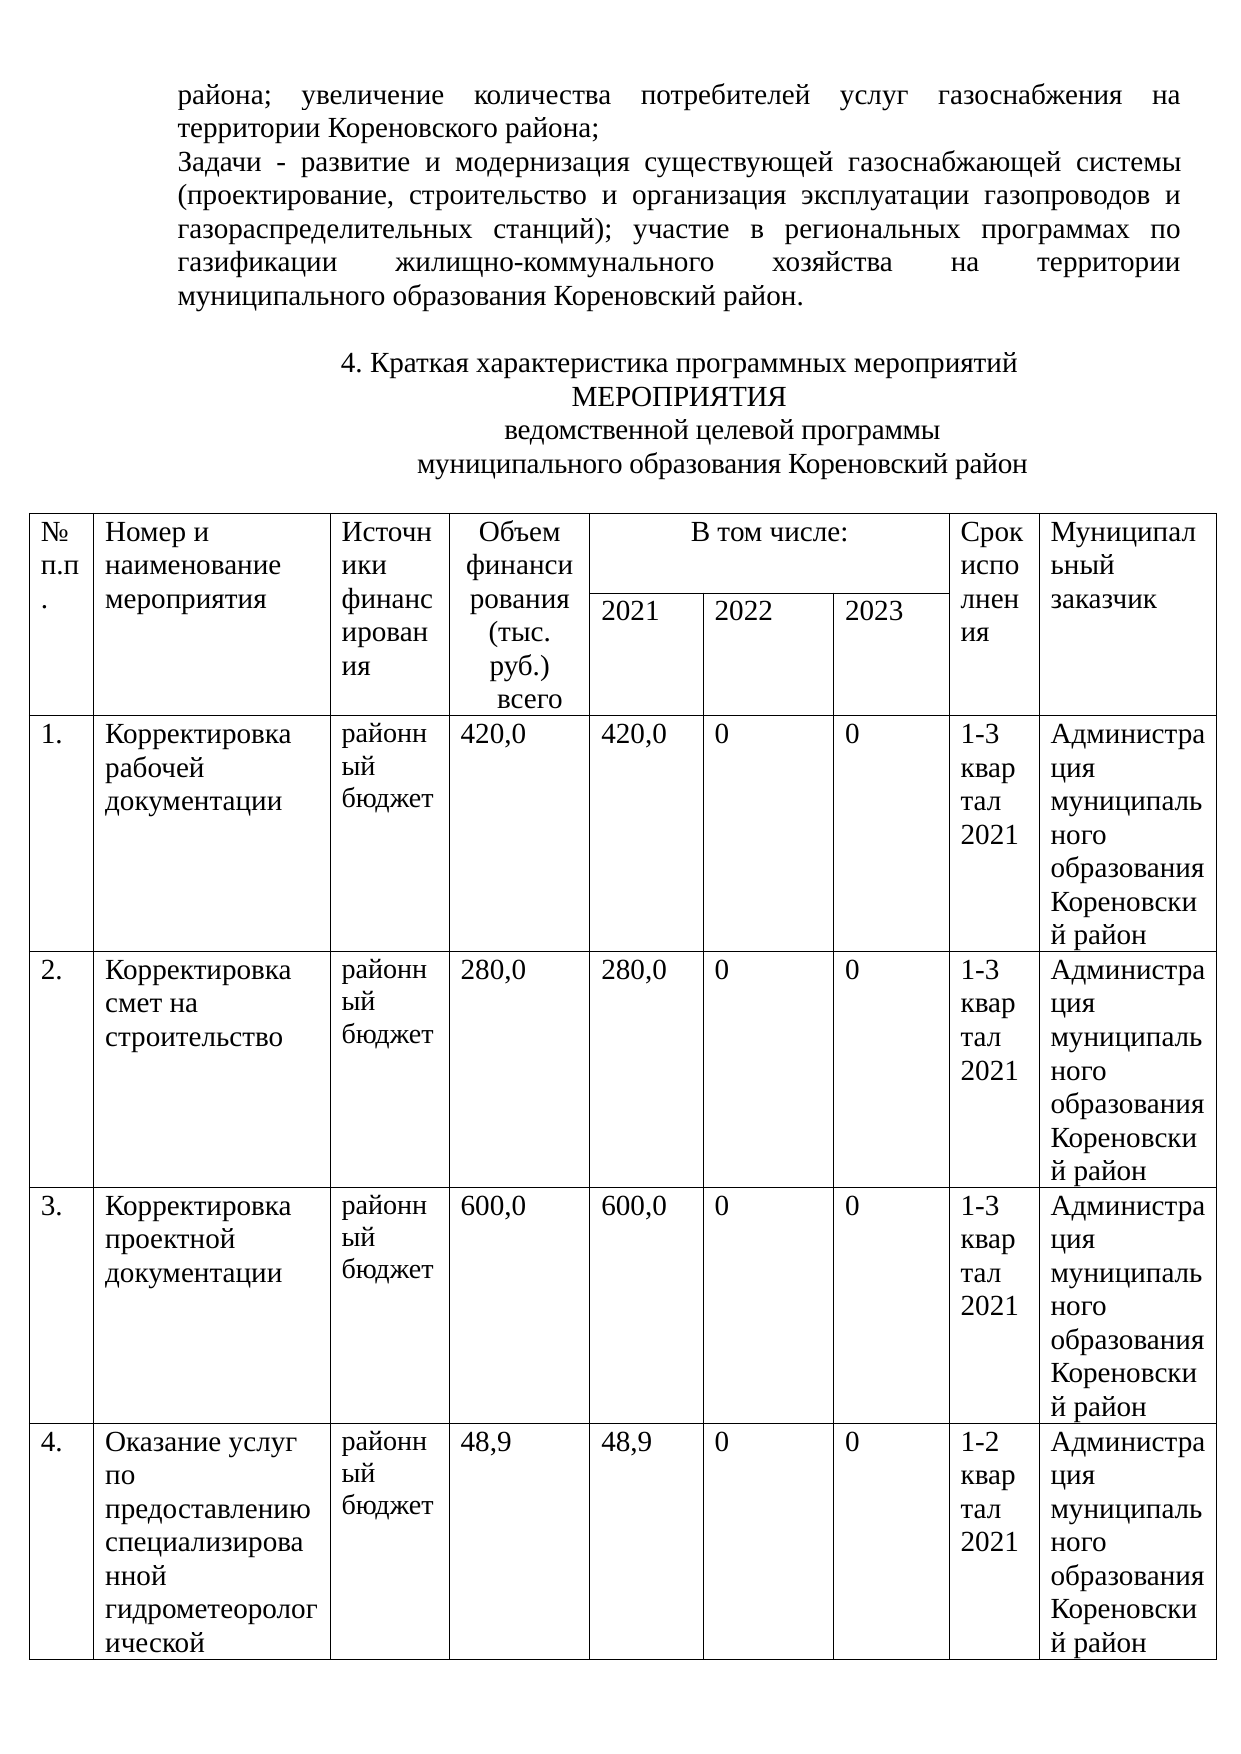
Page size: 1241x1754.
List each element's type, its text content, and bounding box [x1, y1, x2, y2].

table_cell 280,0 [590, 952, 703, 1187]
table_header Источники финансирования [331, 514, 449, 715]
table_cell районный бюджет [331, 1188, 449, 1423]
table_cell 1. [30, 716, 93, 951]
table_cell Корректировка рабочей документации [94, 716, 330, 951]
table_cell 420,0 [590, 716, 703, 951]
table_cell 600,0 [450, 1188, 589, 1423]
table_cell 420,0 [450, 716, 589, 951]
table_header № п.п. [30, 514, 93, 715]
table_cell 2022 [704, 594, 833, 715]
table_header Объем финансирования (тыс. руб.) всего [450, 514, 589, 715]
table_cell районный бюджет [331, 716, 449, 951]
table_cell Администрация муниципального образования Кореновский район [1040, 1424, 1216, 1658]
table_cell 0 [704, 716, 833, 951]
table_cell районный бюджет [331, 952, 449, 1187]
table_cell 0 [834, 716, 949, 951]
text ведомственной целевой программы [177, 412, 1181, 446]
text муниципального образования Кореновский район [177, 446, 1181, 479]
table_cell 2023 [834, 594, 949, 715]
table_cell 600,0 [590, 1188, 703, 1423]
table_cell Администрация муниципального образования Кореновский район [1040, 1188, 1216, 1423]
table_cell Корректировка проектной документации [94, 1188, 330, 1423]
table_cell 0 [834, 952, 949, 1187]
table_cell Оказание услуг по предоставлению специализированной гидрометеорологической [94, 1424, 330, 1658]
table_cell 0 [704, 1188, 833, 1423]
table_header В том числе: [590, 514, 949, 592]
table_cell 3. [30, 1188, 93, 1423]
text Задачи - развитие и модернизация существующей газоснабжающей системы (проектирование, строительство и организация эксплуатации газопроводов и газораспределительных станций); участие в региональных программах по газификации жилищно-коммунального хозяйства на территории муниципального образования Кореновский район. [177, 144, 1181, 312]
table_cell 0 [704, 1424, 833, 1658]
table_cell 1-2 квартал 2021 [950, 1424, 1039, 1658]
table_cell Администрация муниципального образования Кореновский район [1040, 952, 1216, 1187]
table_cell Администрация муниципального образования Кореновский район [1040, 716, 1216, 951]
table_cell 48,9 [450, 1424, 589, 1658]
table_cell районный бюджет [331, 1424, 449, 1658]
text района; увеличение количества потребителей услуг газоснабжения на территории Кореновского района; [177, 77, 1181, 144]
table_cell 2. [30, 952, 93, 1187]
table_header Муниципальный заказчик [1040, 514, 1216, 715]
table_cell 2021 [590, 594, 703, 715]
table_cell 4. [30, 1424, 93, 1658]
table_cell 48,9 [590, 1424, 703, 1658]
table_header Номер и наименование мероприятия [94, 514, 330, 715]
table_cell 0 [834, 1424, 949, 1658]
text 4. Краткая характеристика программных мероприятий [177, 345, 1181, 379]
text МЕРОПРИЯТИЯ [177, 379, 1181, 412]
table_cell 1-3 квартал 2021 [950, 952, 1039, 1187]
table_header Срок исполнения [950, 514, 1039, 715]
table_cell 0 [704, 952, 833, 1187]
table_cell 1-3 квартал 2021 [950, 716, 1039, 951]
table_cell Корректировка смет на строительство [94, 952, 330, 1187]
table_cell 280,0 [450, 952, 589, 1187]
table_cell 1-3 квартал 2021 [950, 1188, 1039, 1423]
table_cell 0 [834, 1188, 949, 1423]
